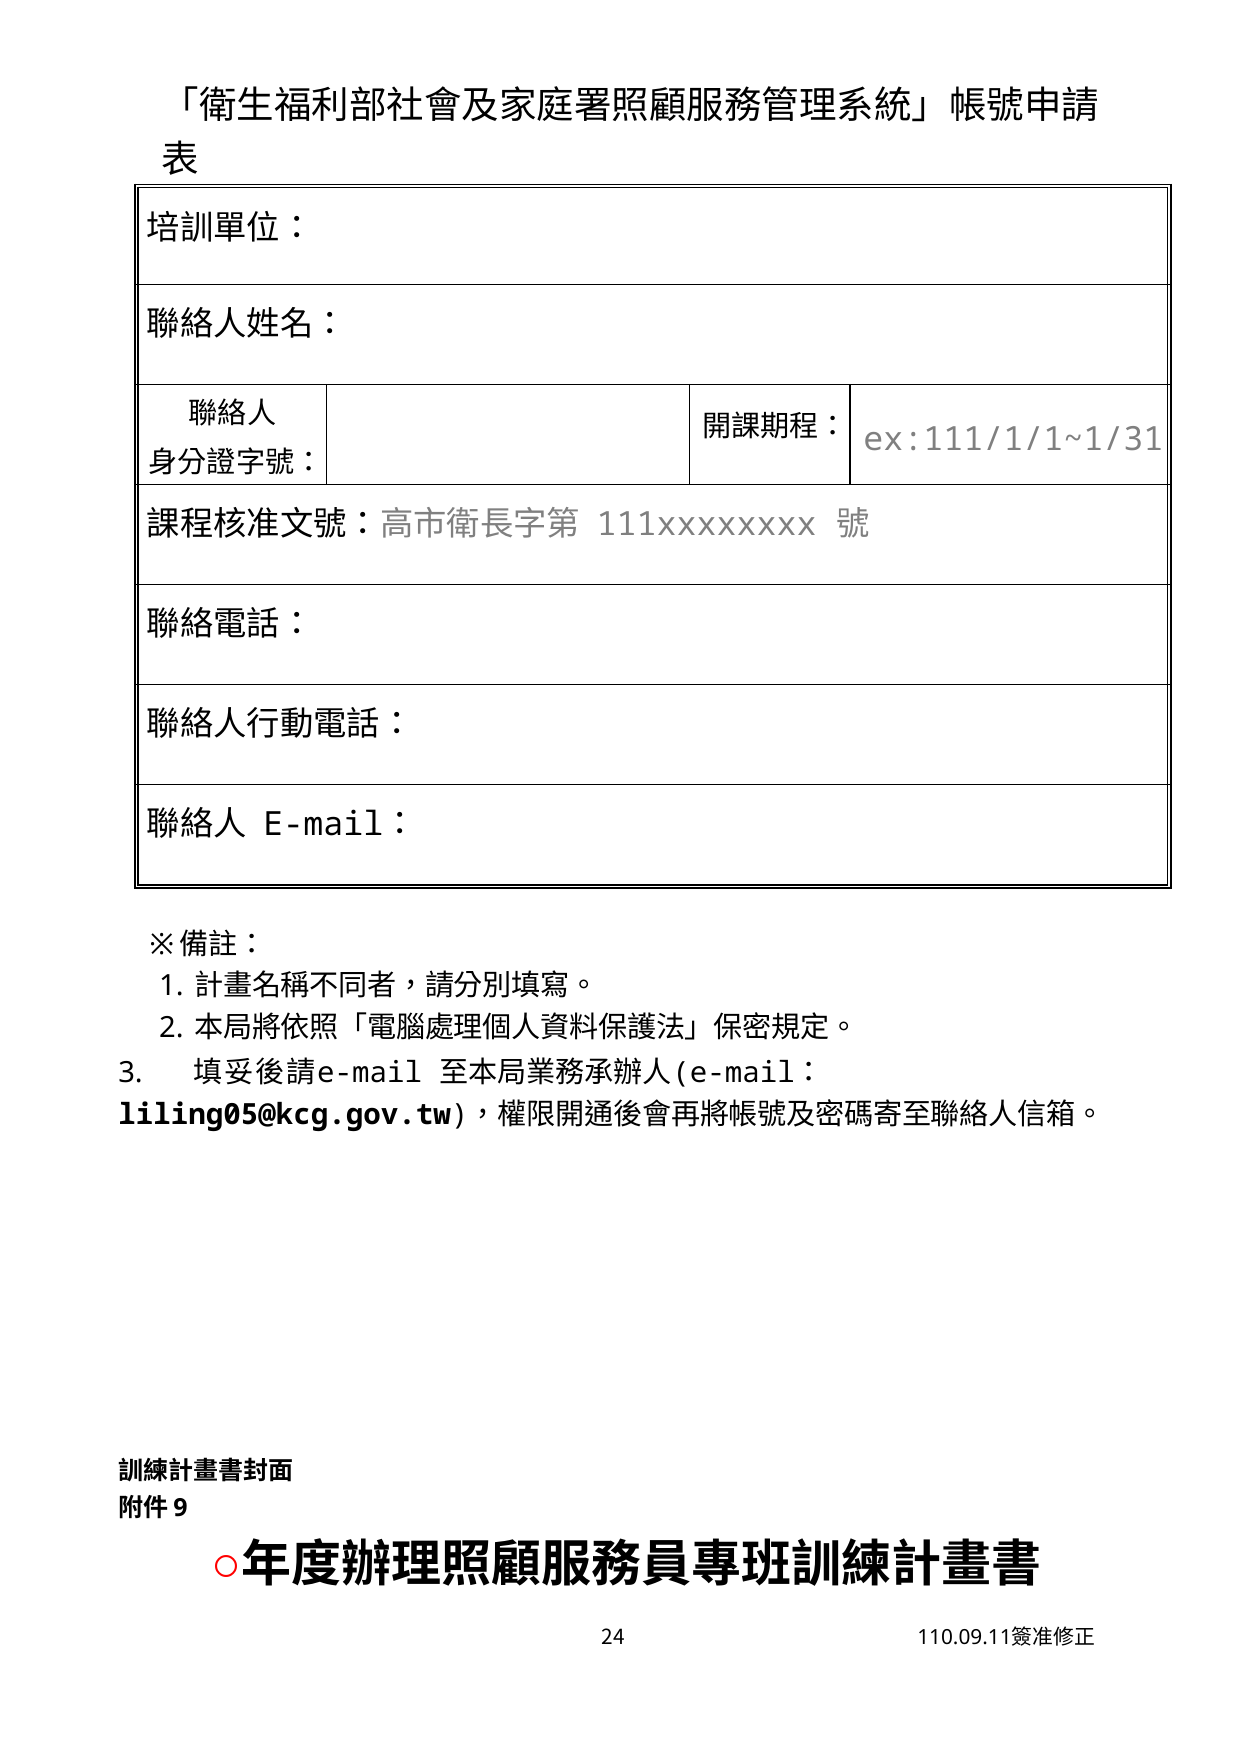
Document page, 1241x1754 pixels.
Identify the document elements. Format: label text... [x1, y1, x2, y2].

table_cell 聯絡人 身分證字號： [139, 385, 326, 484]
table_cell ex:111/1/1~1/31 [851, 385, 1167, 484]
list 填妥後請e-mail 至本局業務承辦人(e-mail：liling05@kcg.gov.tw)，權限開通後會再將帳號及密碼寄至聯絡人信箱。 [118, 1049, 1101, 1133]
table_cell 聯絡人 E-mail： [139, 785, 1167, 884]
text 訓練計畫書封面 附件9 [118, 1451, 1134, 1523]
text ○年度辦理照顧服務員專班訓練計畫書 [118, 1523, 1134, 1596]
table_cell 聯絡人姓名： [139, 285, 1167, 384]
text ※備註： [144, 921, 1134, 962]
table_cell 聯絡電話： [139, 585, 1167, 684]
list 計畫名稱不同者，請分別填寫。 [159, 962, 1134, 1004]
table_cell [327, 385, 689, 484]
list 本局將依照「電腦處理個人資料保護法」保密規定。 [159, 1004, 1134, 1046]
table_header 培訓單位： [139, 188, 1167, 284]
table_cell 課程核准文號：高市衛長字第 111xxxxxxxx 號 [139, 485, 1167, 584]
subtitle 「衛生福利部社會及家庭署照顧服務管理系統」帳號申請表 [161, 75, 1134, 183]
table_cell 開課期程： [690, 385, 849, 484]
table_cell 聯絡人行動電話： [139, 685, 1167, 784]
